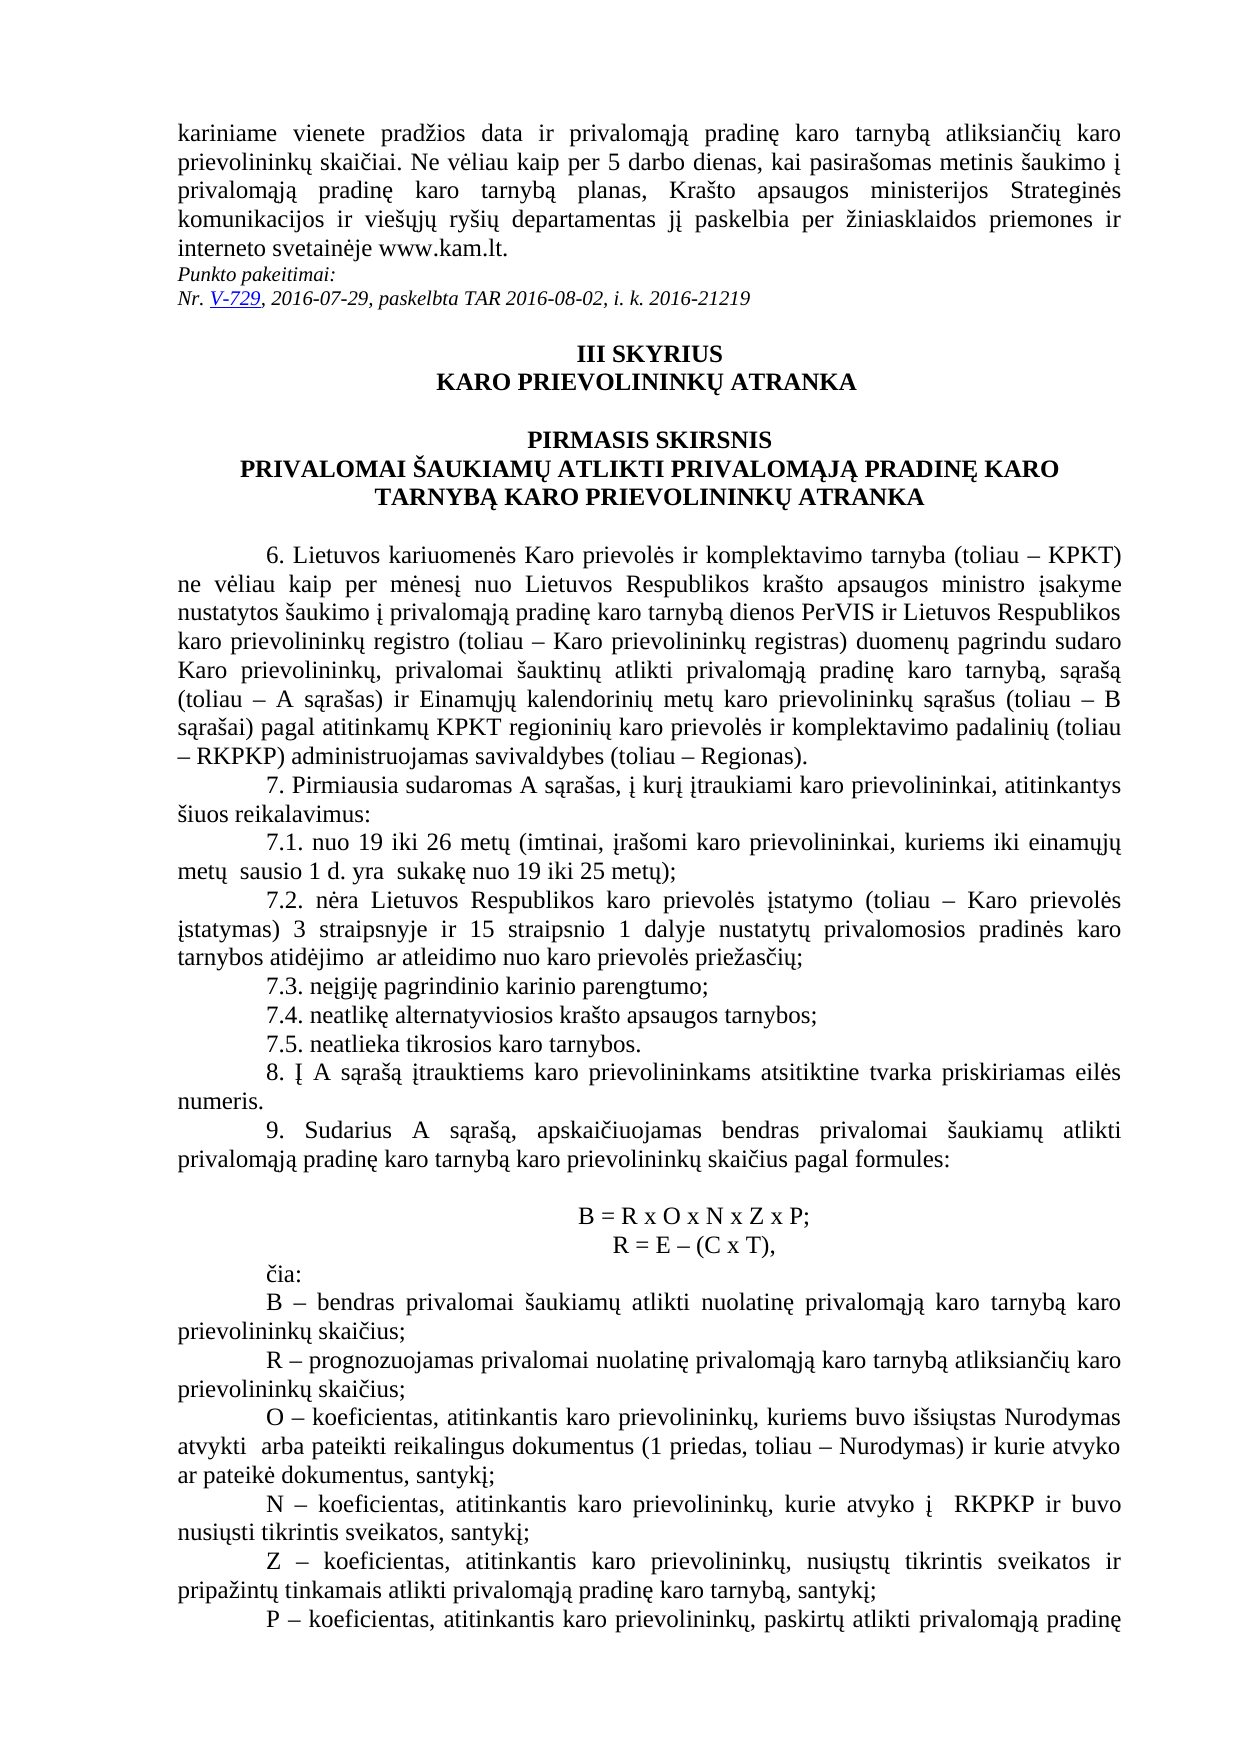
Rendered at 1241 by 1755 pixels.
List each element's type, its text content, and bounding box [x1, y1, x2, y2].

text R – prognozuojamas privalomai nuolatinę privalomąją karo tarnybą atliksiančių karo prievolininkų skaičius; [177, 1345, 1122, 1402]
text 7.2. nėra Lietuvos Respublikos karo prievolės įstatymo (toliau – Karo prievolės įstatymas) 3 straipsnyje ir 15 straipsnio 1 dalyje nustatytų privalomosios pradinės karo tarnybos atidėjimo ar atleidimo nuo karo prievolės priežasčių; [177, 885, 1122, 971]
text O – koeficientas, atitinkantis karo prievolininkų, kuriems buvo išsiųstas Nurodymas atvykti arba pateikti reikalingus dokumentus (1 priedas, toliau – Nurodymas) ir kurie atvyko ar pateikė dokumentus, santykį; [177, 1402, 1122, 1489]
text 6. Lietuvos kariuomenės Karo prievolės ir komplektavimo tarnyba (toliau – KPKT) ne vėliau kaip per mėnesį nuo Lietuvos Respublikos krašto apsaugos ministro įsakyme nustatytos šaukimo į privalomąją pradinę karo tarnybą dienos PerVIS ir Lietuvos Respublikos karo prievolininkų registro (toliau – Karo prievolininkų registras) duomenų pagrindu sudaro Karo prievolininkų, privalomai šauktinų atlikti privalomąją pradinę karo tarnybą, sąrašą (toliau – A sąrašas) ir Einamųjų kalendorinių metų karo prievolininkų sąrašus (toliau – B sąrašai) pagal atitinkamų KPKT regioninių karo prievolės ir komplektavimo padalinių (toliau – RKPKP) administruojamas savivaldybes (toliau – Regionas). [177, 540, 1122, 770]
text B – bendras privalomai šaukiamų atlikti nuolatinę privalomąją karo tarnybą karo prievolininkų skaičius; [177, 1287, 1122, 1345]
text čia: [177, 1259, 1122, 1287]
text kariniame vienete pradžios data ir privalomąją pradinę karo tarnybą atliksiančių karo prievolininkų skaičiai. Ne vėliau kaip per 5 darbo dienas, kai pasirašomas metinis šaukimo į privalomąją pradinę karo tarnybą planas, Krašto apsaugos ministerijos Strateginės komunikacijos ir viešųjų ryšių departamentas jį paskelbia per žiniasklaidos priemones ir interneto svetainėje www.kam.lt. [177, 118, 1122, 262]
text 7.4. neatlikę alternatyviosios krašto apsaugos tarnybos; [177, 1000, 1122, 1029]
text R = E – (C x T), [177, 1230, 1122, 1259]
text PIRMASIS SKIRSNIS [177, 425, 1122, 454]
text 7. Pirmiausia sudaromas A sąrašas, į kurį įtraukiami karo prievolininkai, atitinkantys šiuos reikalavimus: [177, 770, 1122, 827]
text B = R x O x N x Z x P; [177, 1201, 1122, 1230]
text Nr. V-729, 2016-07-29, paskelbta TAR 2016-08-02, i. k. 2016-21219 [177, 286, 1122, 310]
text Karo prievolininkų atranka [177, 367, 1122, 396]
text N – koeficientas, atitinkantis karo prievolininkų, kurie atvyko į RKPKP ir buvo nusiųsti tikrintis sveikatos, santykį; [177, 1489, 1122, 1546]
text Punkto pakeitimai: [177, 262, 1122, 286]
text PRIVALOMAI ŠAUKIAMŲ ATLIKTI PRIVALOMĄJĄ PRADINĘ KARO TARNYBĄ KARO PRIEVOLININKŲ ATRANKA [177, 454, 1122, 511]
text III SKYRIUS [177, 339, 1122, 367]
text 7.1. nuo 19 iki 26 metų (imtinai, įrašomi karo prievolininkai, kuriems iki einamųjų metų sausio 1 d. yra sukakę nuo 19 iki 25 metų); [177, 827, 1122, 885]
text Z – koeficientas, atitinkantis karo prievolininkų, nusiųstų tikrintis sveikatos ir pripažintų tinkamais atlikti privalomąją pradinę karo tarnybą, santykį; [177, 1546, 1122, 1604]
text 8. Į A sąrašą įtrauktiems karo prievolininkams atsitiktine tvarka priskiriamas eilės numeris. [177, 1057, 1122, 1115]
text P – koeficientas, atitinkantis karo prievolininkų, paskirtų atlikti privalomąją pradinę [177, 1604, 1122, 1632]
text 7.3. neįgiję pagrindinio karinio parengtumo; [177, 971, 1122, 1000]
text 9. Sudarius A sąrašą, apskaičiuojamas bendras privalomai šaukiamų atlikti privalomąją pradinę karo tarnybą karo prievolininkų skaičius pagal formules: [177, 1115, 1122, 1172]
text 7.5. neatlieka tikrosios karo tarnybos. [177, 1029, 1122, 1057]
